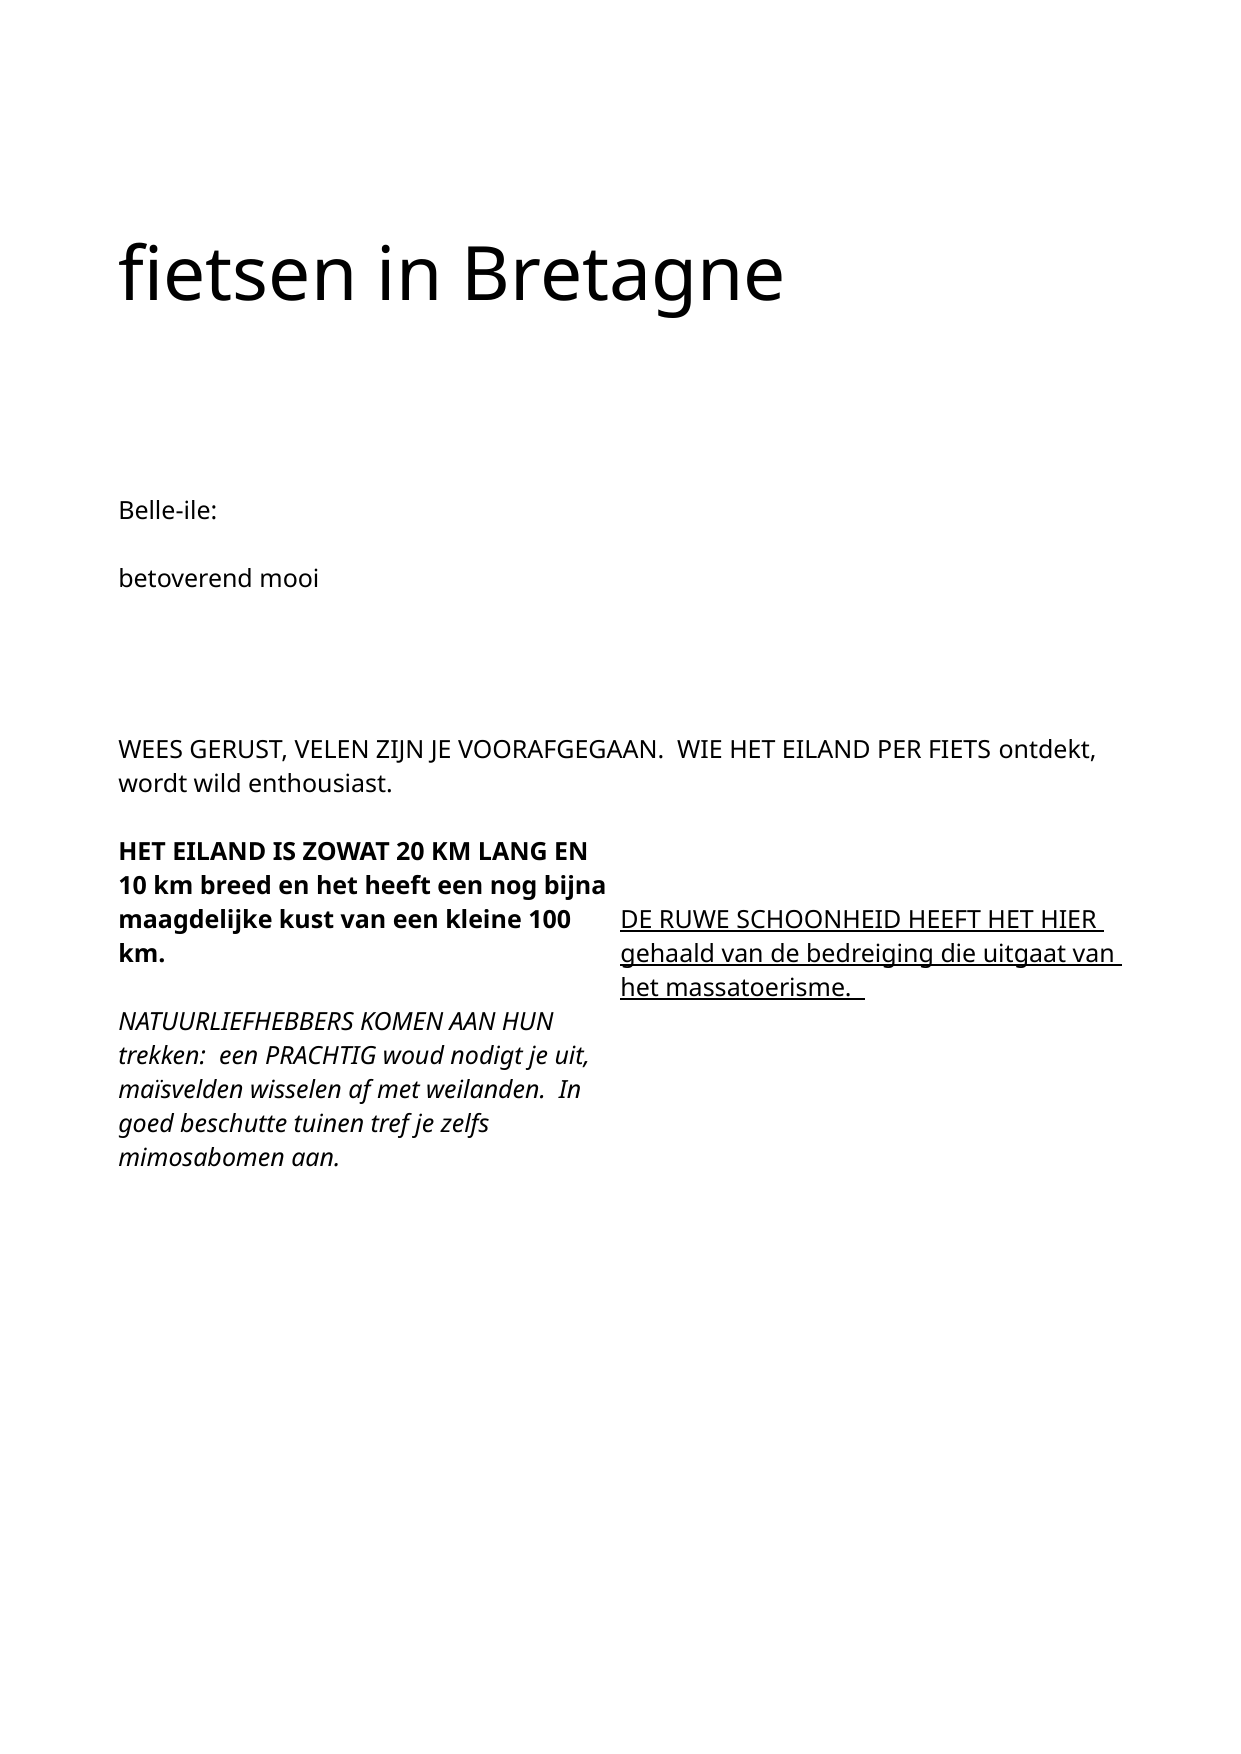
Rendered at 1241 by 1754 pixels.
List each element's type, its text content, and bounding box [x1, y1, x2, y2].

text Natuurliefhebbers komen aan hun trekken: een prachtig woud nodigt je uit, maïsvelden wisselen af met weilanden. In goed beschutte tuinen tref je zelfs mimosabomen aan. [118, 1004, 620, 1174]
text Het eiland is zowat 20 km lang en 10 km breed en het heeft een nog bijna maagdelijke kust van een kleine 100 km. [118, 833, 620, 970]
text betoverend mooi [118, 561, 1122, 595]
text Belle-ile: [118, 493, 1122, 527]
text Wees gerust, velen zijn je voorafgegaan. Wie het eiland per fiets ontdekt, wordt wild enthousiast. [118, 731, 1122, 799]
subtitle fietsen in Bretagne [118, 220, 1122, 322]
text het massatoerisme. [620, 966, 1122, 1004]
text De ruwe schoonheid heeft het hier gehaald van de bedreiging die uitgaat van [620, 902, 1122, 964]
